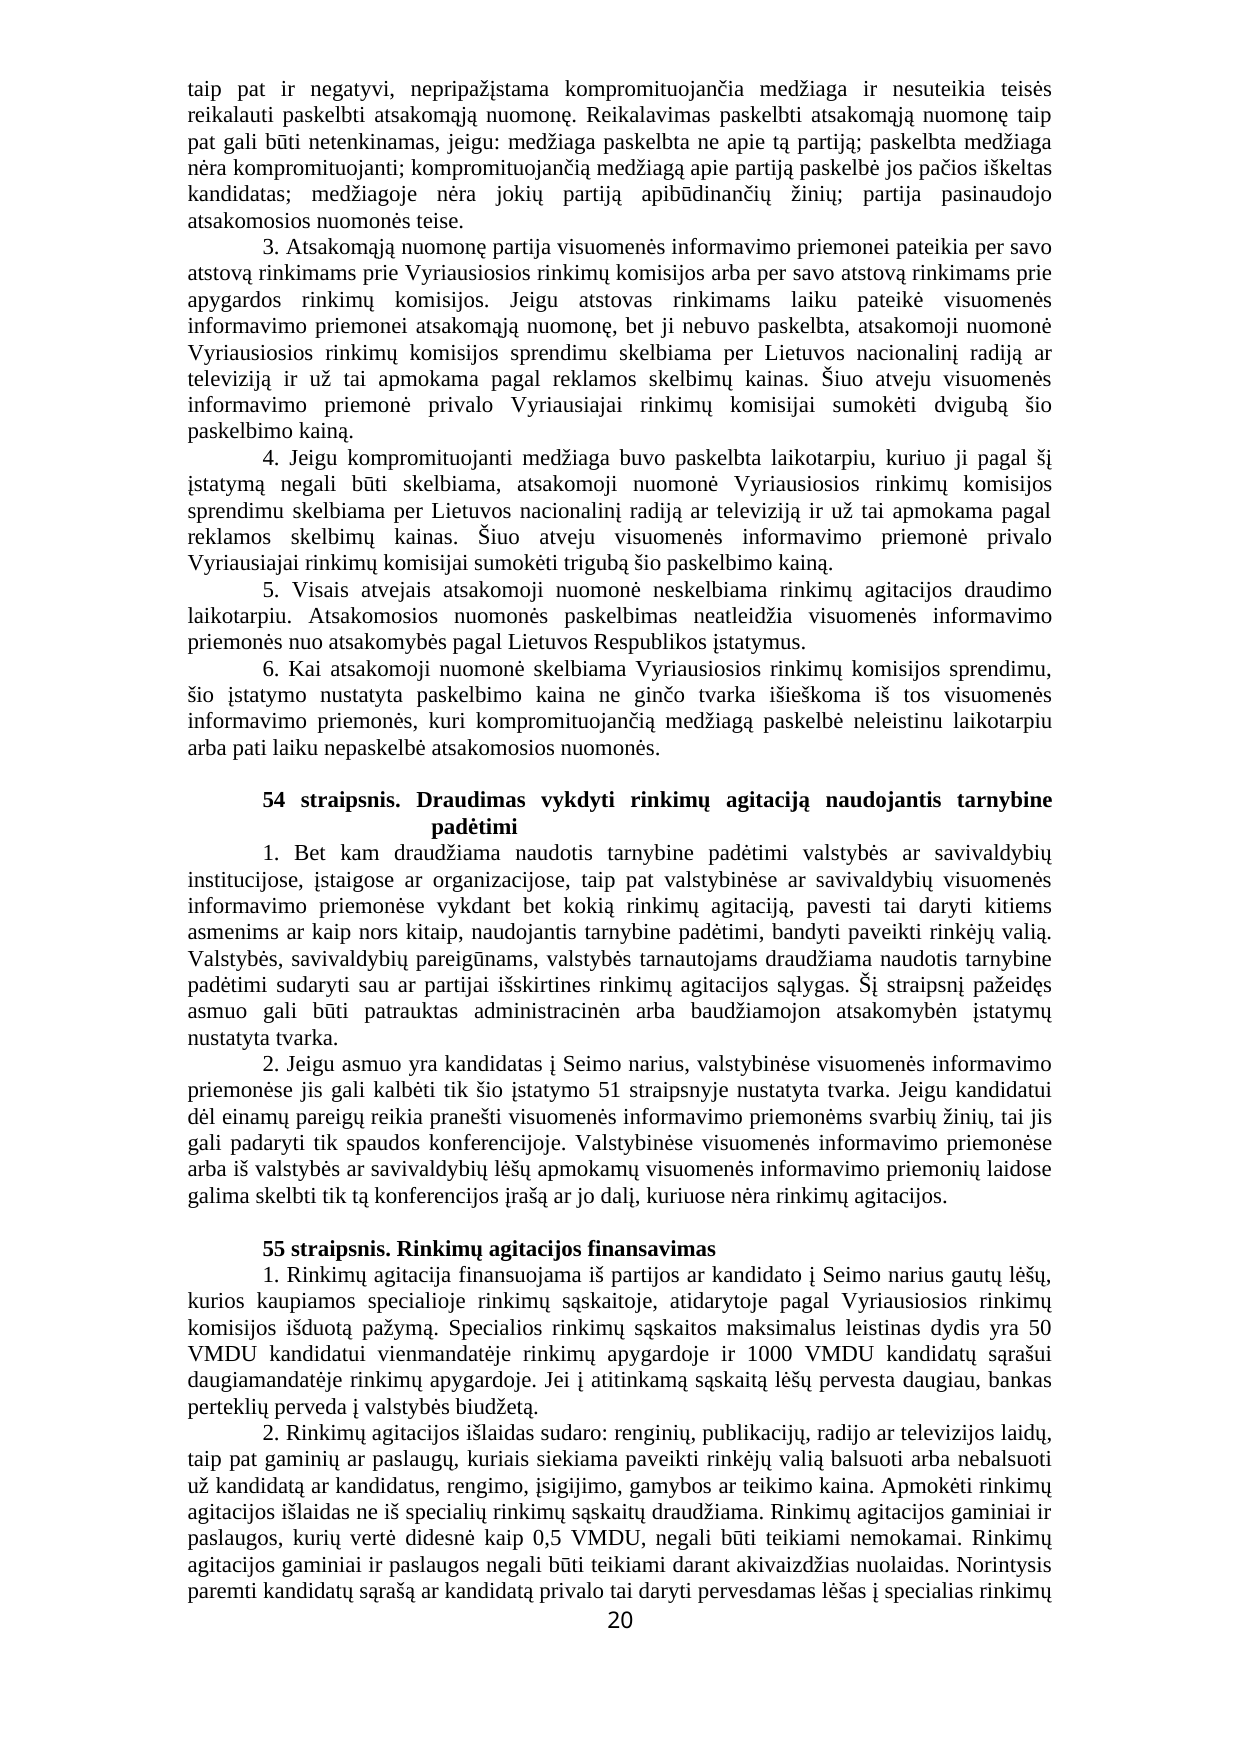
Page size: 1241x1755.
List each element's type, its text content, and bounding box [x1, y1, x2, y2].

text 6. Kai atsakomoji nuomonė skelbiama Vyriausiosios rinkimų komisijos sprendimu, šio įstatymo nustatyta paskelbimo kaina ne ginčo tvarka išieškoma iš tos visuomenės informavimo priemonės, kuri kompromituojančią medžiagą paskelbė neleistinu laikotarpiu arba pati laiku nepaskelbė atsakomosios nuomonės. [187, 655, 1053, 760]
text 1. Bet kam draudžiama naudotis tarnybine padėtimi valstybės ar savivaldybių institucijose, įstaigose ar organizacijose, taip pat valstybinėse ar savivaldybių visuomenės informavimo priemonėse vykdant bet kokią rinkimų agitaciją, pavesti tai daryti kitiems asmenims ar kaip nors kitaip, naudojantis tarnybine padėtimi, bandyti paveikti rinkėjų valią. Valstybės, savivaldybių pareigūnams, valstybės tarnautojams draudžiama naudotis tarnybine padėtimi sudaryti sau ar partijai išskirtines rinkimų agitacijos sąlygas. Šį straipsnį pažeidęs asmuo gali būti patrauktas administracinėn arba baudžiamojon atsakomybėn įstatymų nustatyta tvarka. [187, 839, 1053, 1050]
text 3. Atsakomąją nuomonę partija visuomenės informavimo priemonei pateikia per savo atstovą rinkimams prie Vyriausiosios rinkimų komisijos arba per savo atstovą rinkimams prie apygardos rinkimų komisijos. Jeigu atstovas rinkimams laiku pateikė visuomenės informavimo priemonei atsakomąją nuomonę, bet ji nebuvo paskelbta, atsakomoji nuomonė Vyriausiosios rinkimų komisijos sprendimu skelbiama per Lietuvos nacionalinį radiją ar televiziją ir už tai apmokama pagal reklamos skelbimų kainas. Šiuo atveju visuomenės informavimo priemonė privalo Vyriausiajai rinkimų komisijai sumokėti dvigubą šio paskelbimo kainą. [187, 233, 1053, 444]
text 4. Jeigu kompromituojanti medžiaga buvo paskelbta laikotarpiu, kuriuo ji pagal šį įstatymą negali būti skelbiama, atsakomoji nuomonė Vyriausiosios rinkimų komisijos sprendimu skelbiama per Lietuvos nacionalinį radiją ar televiziją ir už tai apmokama pagal reklamos skelbimų kainas. Šiuo atveju visuomenės informavimo priemonė privalo Vyriausiajai rinkimų komisijai sumokėti trigubą šio paskelbimo kainą. [187, 444, 1053, 576]
subtitle 55 straipsnis. Rinkimų agitacijos finansavimas [187, 1234, 1053, 1261]
text 2. Jeigu asmuo yra kandidatas į Seimo narius, valstybinėse visuomenės informavimo priemonėse jis gali kalbėti tik šio įstatymo 51 straipsnyje nustatyta tvarka. Jeigu kandidatui dėl einamų pareigų reikia pranešti visuomenės informavimo priemonėms svarbių žinių, tai jis gali padaryti tik spaudos konferencijoje. Valstybinėse visuomenės informavimo priemonėse arba iš valstybės ar savivaldybių lėšų apmokamų visuomenės informavimo priemonių laidose galima skelbti tik tą konferencijos įrašą ar jo dalį, kuriuose nėra rinkimų agitacijos. [187, 1050, 1053, 1208]
subtitle 54 straipsnis. Draudimas vykdyti rinkimų agitaciją naudojantis tarnybine padėtimi [262, 787, 1053, 839]
text taip pat ir negatyvi, nepripažįstama kompromituojančia medžiaga ir nesuteikia teisės reikalauti paskelbti atsakomąją nuomonę. Reikalavimas paskelbti atsakomąją nuomonę taip pat gali būti netenkinamas, jeigu: medžiaga paskelbta ne apie tą partiją; paskelbta medžiaga nėra kompromituojanti; kompromituojančią medžiagą apie partiją paskelbė jos pačios iškeltas kandidatas; medžiagoje nėra jokių partiją apibūdinančių žinių; partija pasinaudojo atsakomosios nuomonės teise. [187, 75, 1053, 233]
text 5. Visais atvejais atsakomoji nuomonė neskelbiama rinkimų agitacijos draudimo laikotarpiu. Atsakomosios nuomonės paskelbimas neatleidžia visuomenės informavimo priemonės nuo atsakomybės pagal Lietuvos Respublikos įstatymus. [187, 576, 1053, 655]
text 2. Rinkimų agitacijos išlaidas sudaro: renginių, publikacijų, radijo ar televizijos laidų, taip pat gaminių ar paslaugų, kuriais siekiama paveikti rinkėjų valią balsuoti arba nebalsuoti už kandidatą ar kandidatus, rengimo, įsigijimo, gamybos ar teikimo kaina. Apmokėti rinkimų agitacijos išlaidas ne iš specialių rinkimų sąskaitų draudžiama. Rinkimų agitacijos gaminiai ir paslaugos, kurių vertė didesnė kaip 0,5 VMDU, negali būti teikiami nemokamai. Rinkimų agitacijos gaminiai ir paslaugos negali būti teikiami darant akivaizdžias nuolaidas. Norintysis paremti kandidatų sąrašą ar kandidatą privalo tai daryti pervesdamas lėšas į specialias rinkimų [187, 1419, 1053, 1603]
text 1. Rinkimų agitacija finansuojama iš partijos ar kandidato į Seimo narius gautų lėšų, kurios kaupiamos specialioje rinkimų sąskaitoje, atidarytoje pagal Vyriausiosios rinkimų komisijos išduotą pažymą. Specialios rinkimų sąskaitos maksimalus leistinas dydis yra 50 VMDU kandidatui vienmandatėje rinkimų apygardoje ir 1000 VMDU kandidatų sąrašui daugiamandatėje rinkimų apygardoje. Jei į atitinkamą sąskaitą lėšų pervesta daugiau, bankas perteklių perveda į valstybės biudžetą. [187, 1261, 1053, 1419]
